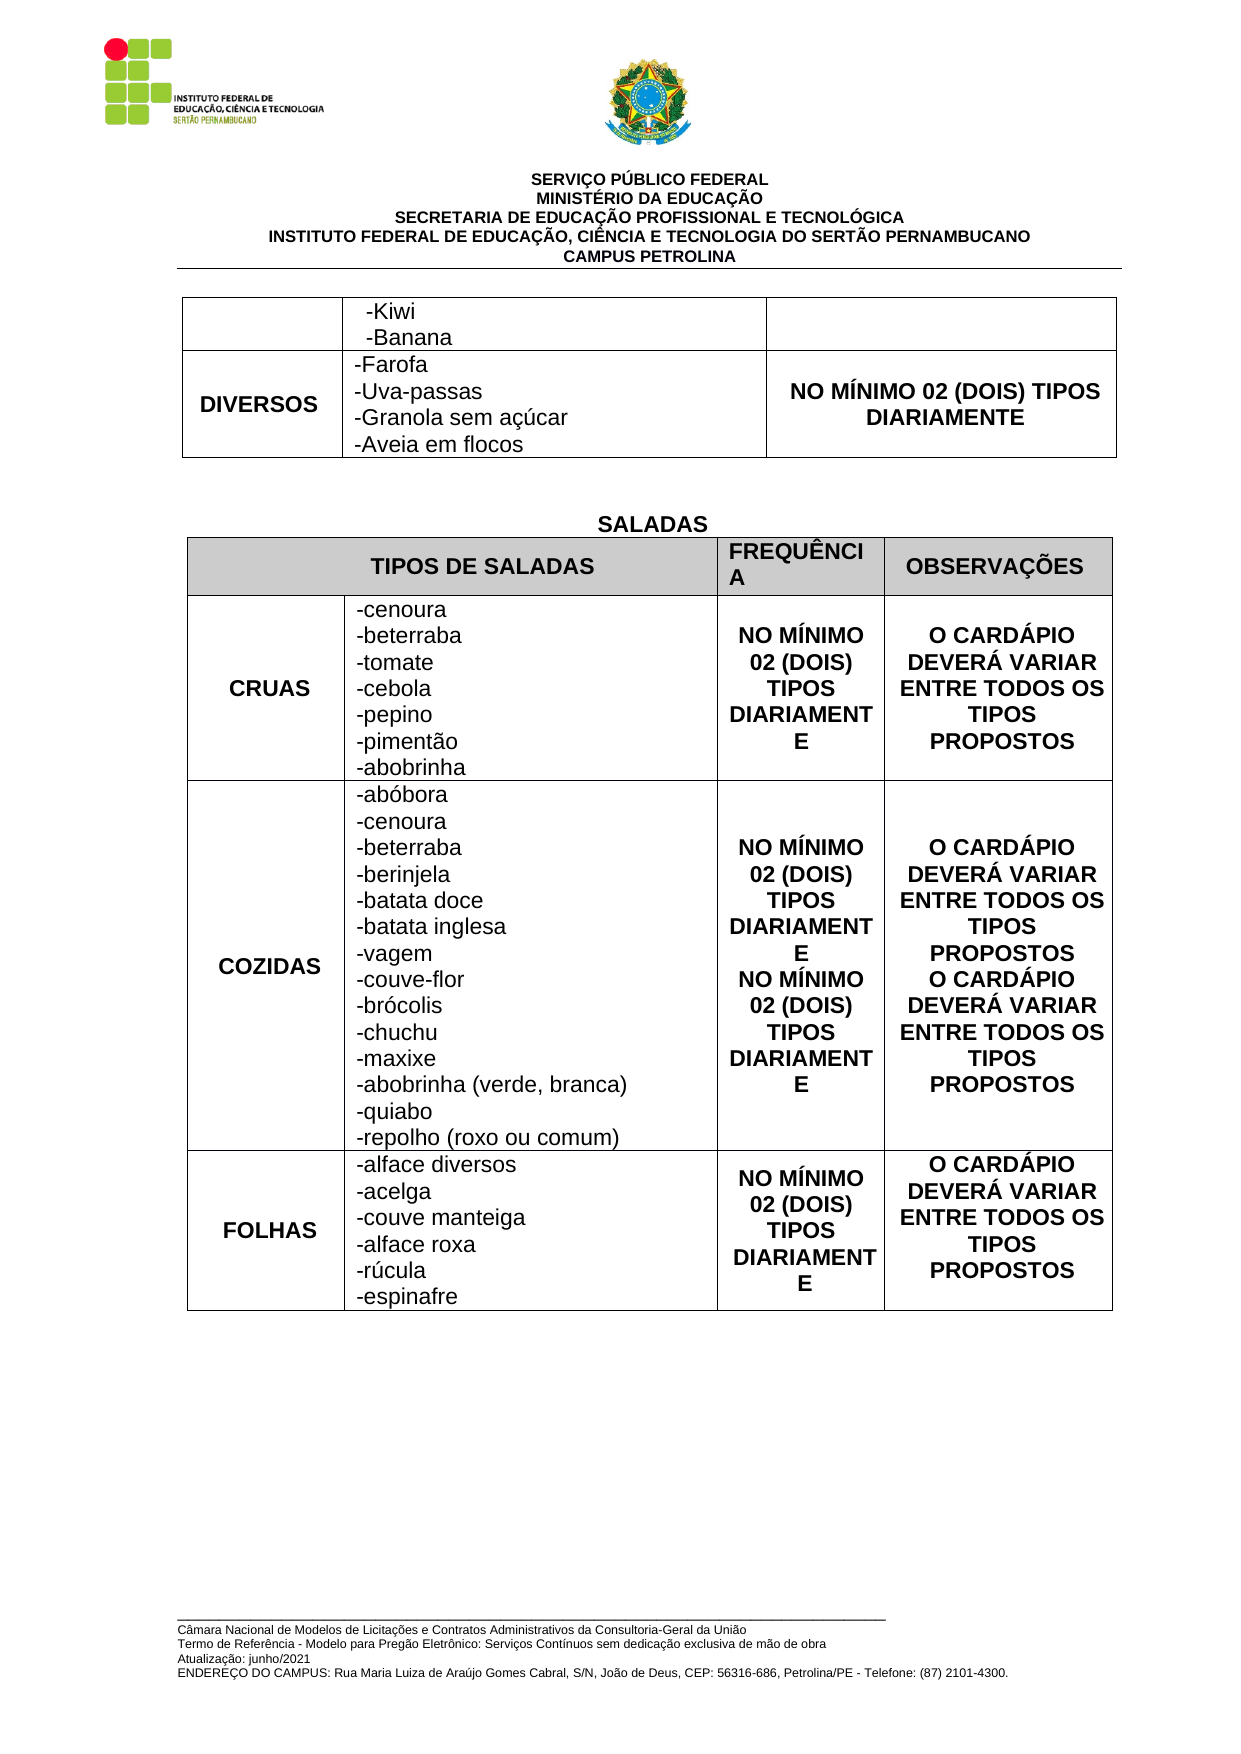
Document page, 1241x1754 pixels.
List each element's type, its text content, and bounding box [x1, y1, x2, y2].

table_cell COZIDAS [188, 781, 344, 1150]
table_cell [767, 298, 1116, 350]
table_cell DIVERSOS [183, 351, 342, 457]
table_cell -abóbora -cenoura -beterraba -berinjela -batata doce -batata inglesa -vagem -couve-flor -brócolis -chuchu -maxixe -abobrinha (verde, branca) -quiabo -repolho (roxo ou comum) [345, 781, 717, 1150]
table_cell [183, 298, 342, 350]
table_cell O CARDÁPIO DEVERÁ VARIAR ENTRE TODOS OS TIPOS PROPOSTOS [885, 1151, 1112, 1309]
table_header OBSERVAÇÕES [885, 538, 1112, 595]
table_cell CRUAS [188, 596, 344, 780]
picture [96, 36, 331, 129]
text SALADAS [177, 511, 1128, 537]
table_cell NO MÍNIMO 02 (DOIS) TIPOS DIARIAMENTE [718, 596, 884, 780]
table_cell O CARDÁPIO DEVERÁ VARIAR ENTRE TODOS OS TIPOS PROPOSTOS [885, 596, 1112, 780]
table_cell NO MÍNIMO 02 (DOIS) TIPOS DIARIAMENTE NO MÍNIMO 02 (DOIS) TIPOS DIARIAMENTE [718, 781, 884, 1150]
table_cell O CARDÁPIO DEVERÁ VARIAR ENTRE TODOS OS TIPOS PROPOSTOS O CARDÁPIO DEVERÁ VARIAR ENTRE TODOS OS TIPOS PROPOSTOS [885, 781, 1112, 1150]
table_cell -Farofa -Uva-passas -Granola sem açúcar -Aveia em flocos [343, 351, 766, 457]
picture [604, 59, 692, 145]
table_cell -cenoura -beterraba -tomate -cebola -pepino -pimentão -abobrinha [345, 596, 717, 780]
table_cell -Kiwi -Banana [343, 298, 766, 350]
table_cell NO MÍNIMO 02 (DOIS) TIPOS DIARIAMENTE [767, 351, 1116, 457]
table_cell -alface diversos -acelga -couve manteiga -alface roxa -rúcula -espinafre [345, 1151, 717, 1309]
table_cell NO MÍNIMO 02 (DOIS) TIPOS DIARIAMENTE [718, 1151, 884, 1309]
table_header FREQUÊNCIA [718, 538, 884, 595]
table_cell FOLHAS [188, 1151, 344, 1309]
table_header TIPOS DE SALADAS [188, 538, 717, 595]
